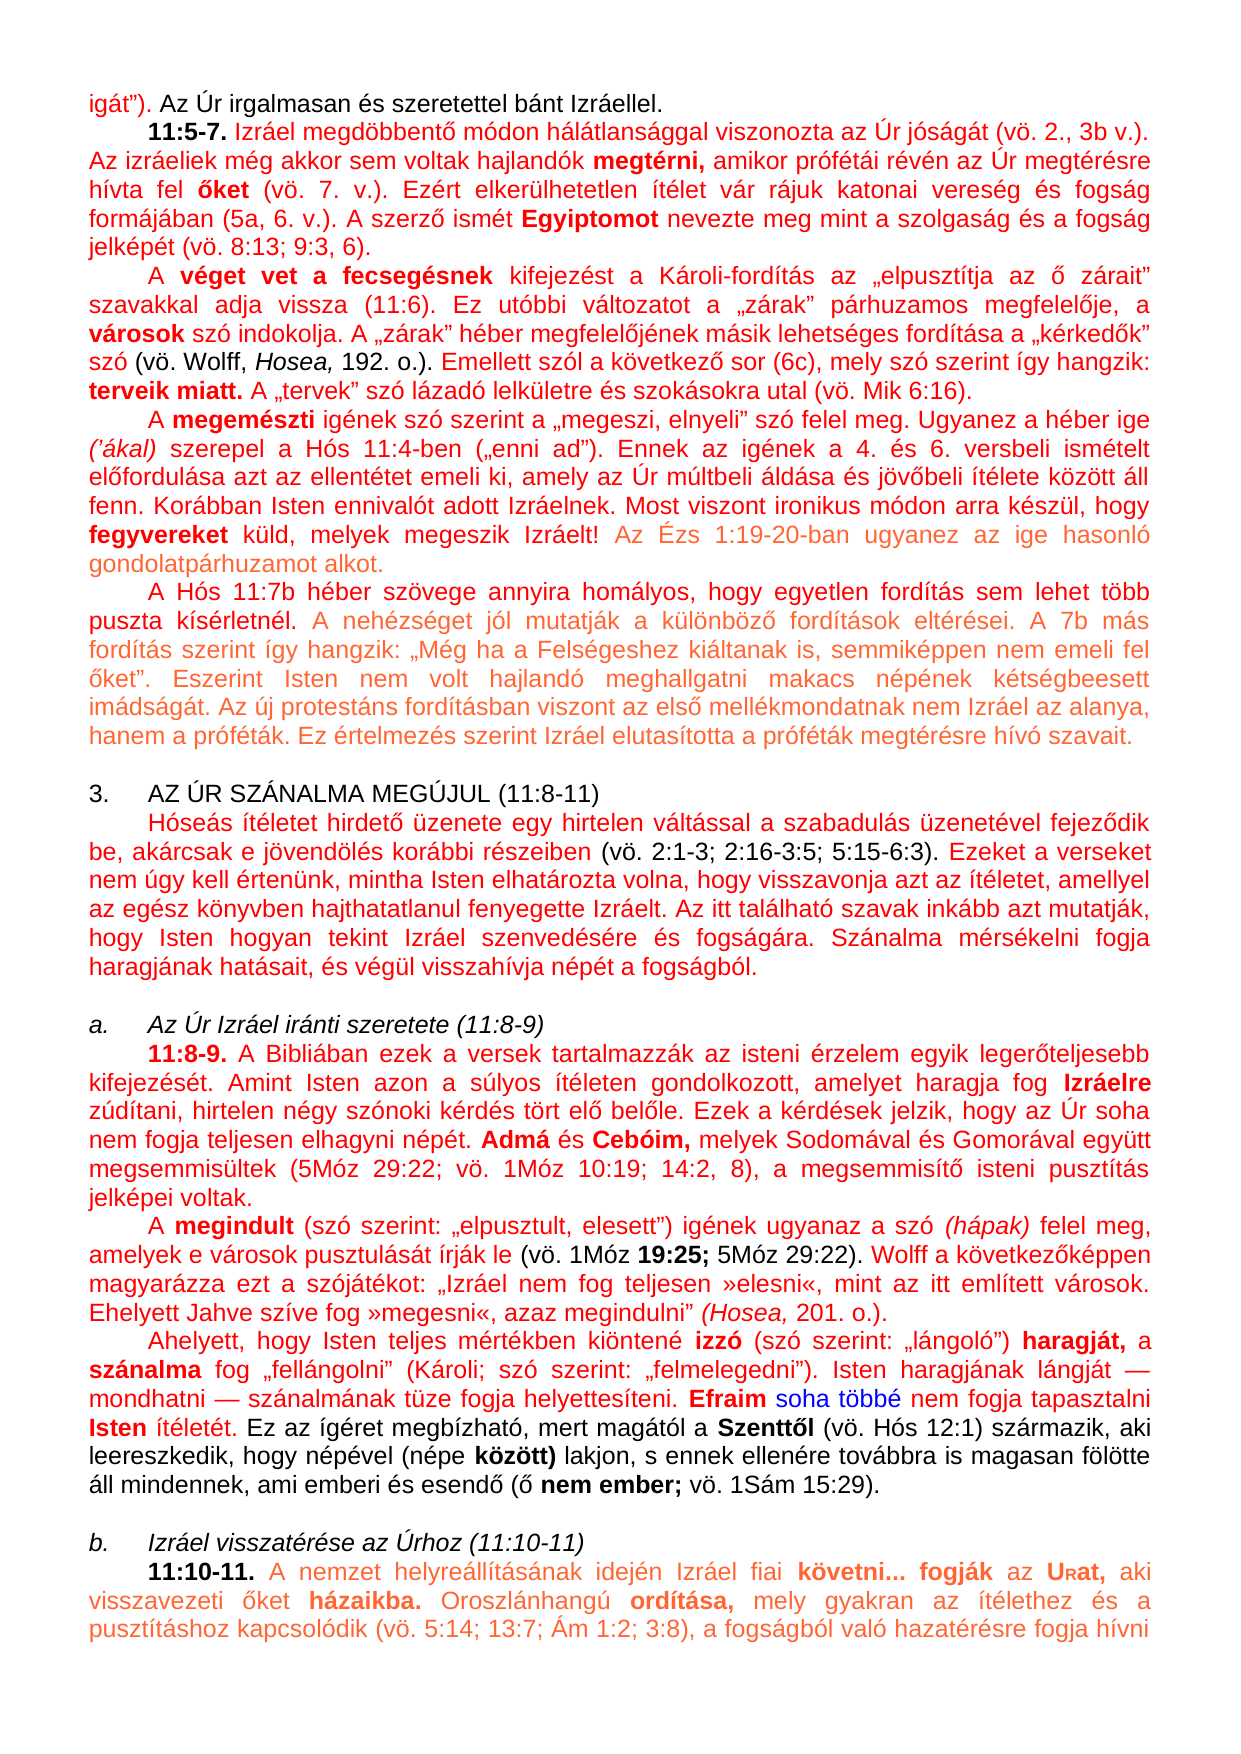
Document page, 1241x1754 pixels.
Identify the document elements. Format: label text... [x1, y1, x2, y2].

text 3. AZ ÚR SZÁNALMA MEGÚJUL (11:8-11) [88, 779, 1152, 808]
text A Hós 11:7b héber szövege annyira homályos, hogy egyetlen fordítás sem lehet több puszta kísérletnél. A nehézséget jól mutatják a különböző fordítások eltérései. A 7b más fordítás szerint így hangzik: „Még ha a Felségeshez kiáltanak is, semmiképpen nem emeli fel őket”. Eszerint Isten nem volt hajlandó meghallgatni makacs népének kétségbeesett imádságát. Az új protestáns fordításban viszont az első mellékmondatnak nem Izráel az alanya, hanem a próféták. Ez értelmezés szerint Izráel elutasította a próféták megtérésre hívó szavait. [88, 577, 1152, 750]
text A megemészti igének szó szerint a „megeszi, elnyeli” szó felel meg. Ugyanez a héber ige (’ákal) szerepel a Hós 11:4-ben („enni ad”). Ennek az igének a 4. és 6. versbeli ismételt előfordulása azt az ellentétet emeli ki, amely az Úr múltbeli áldása és jövőbeli ítélete között áll fenn. Korábban Isten ennivalót adott Izráelnek. Most viszont ironikus módon arra készül, hogy fegyvereket küld, melyek megeszik Izráelt! Az Ézs 1:19-20-ban ugyanez az ige hasonló gondolatpárhuzamot alkot. [88, 405, 1152, 577]
text 11:10-11. A nemzet helyreállításának idején Izráel fiai követni... fogják az Urat, aki visszavezeti őket házaikba. Oroszlánhangú ordítása, mely gyakran az ítélethez és a pusztításhoz kapcsolódik (vö. 5:14; 13:7; Ám 1:2; 3:8), a fogságból való hazatérésre fogja hívni [88, 1557, 1152, 1643]
text igát”). Az Úr irgalmasan és szeretettel bánt Izráellel. [88, 88, 1152, 117]
text 11:5-7. Izráel megdöbbentő módon hálátlansággal viszonozta az Úr jóságát (vö. 2., 3b v.). Az izráeliek még akkor sem voltak hajlandók megtérni, amikor prófétái révén az Úr megtérésre hívta fel őket (vö. 7. v.). Ezért elkerülhetetlen ítélet vár rájuk katonai vereség és fogság formájában (5a, 6. v.). A szerző ismét Egyiptomot nevezte meg mint a szolgaság és a fogság jelképét (vö. 8:13; 9:3, 6). [88, 117, 1152, 261]
text A véget vet a fecsegésnek kifejezést a Károli-fordítás az „elpusztítja az ő zárait” szavakkal adja vissza (11:6). Ez utóbbi változatot a „zárak” párhuzamos megfelelője, a városok szó indokolja. A „zárak” héber megfelelőjének másik lehetséges fordítása a „kérkedők” szó (vö. Wolff, Hosea, 192. o.). Emellett szól a következő sor (6c), mely szó szerint így hangzik: terveik miatt. A „tervek” szó lázadó lelkületre és szokásokra utal (vö. Mik 6:16). [88, 261, 1152, 405]
text b. Izráel visszatérése az Úrhoz (11:10-11) [88, 1528, 1152, 1557]
text Hóseás ítéletet hirdető üzenete egy hirtelen váltással a szabadulás üzenetével fejeződik be, akárcsak e jövendölés korábbi részeiben (vö. 2:1-3; 2:16-3:5; 5:15-6:3). Ezeket a verseket nem úgy kell értenünk, mintha Isten elhatározta volna, hogy visszavonja azt az ítéletet, amellyel az egész könyvben hajthatatlanul fenyegette Izráelt. Az itt található szavak inkább azt mutatják, hogy Isten hogyan tekint Izráel szenvedésére és fogságára. Szánalma mérsékelni fogja haragjának hatásait, és végül visszahívja népét a fogságból. [88, 808, 1152, 981]
text Ahelyett, hogy Isten teljes mértékben kiöntené izzó (szó szerint: „lángoló”) haragját, a szánalma fog „fellángolni” (Károli; szó szerint: „felmelegedni”). Isten haragjának lángját — mondhatni — szánalmának tüze fogja helyettesíteni. Efraim soha többé nem fogja tapasztalni Isten ítéletét. Ez az ígéret megbízható, mert magától a Szenttől (vö. Hós 12:1) származik, aki leereszkedik, hogy népével (népe között) lakjon, s ennek ellenére továbbra is magasan fölötte áll mindennek, ami emberi és esendő (ő nem ember; vö. 1Sám 15:29). [88, 1326, 1152, 1499]
text a. Az Úr Izráel iránti szeretete (11:8-9) [88, 1010, 1152, 1039]
text 11:8-9. A Bibliában ezek a versek tartalmazzák az isteni érzelem egyik legerőteljesebb kifejezését. Amint Isten azon a súlyos ítéleten gondolkozott, amelyet haragja fog Izráelre zúdítani, hirtelen négy szónoki kérdés tört elő belőle. Ezek a kérdések jelzik, hogy az Úr soha nem fogja teljesen elhagyni népét. Admá és Cebóim, melyek Sodomával és Gomorával együtt megsemmisültek (5Móz 29:22; vö. 1Móz 10:19; 14:2, 8), a megsemmisítő isteni pusztítás jelképei voltak. [88, 1039, 1152, 1211]
text A megindult (szó szerint: „elpusztult, elesett”) igének ugyanaz a szó (hápak) felel meg, amelyek e városok pusztulását írják le (vö. 1Móz 19:25; 5Móz 29:22). Wolff a következőképpen magyarázza ezt a szójátékot: „Izráel nem fog teljesen »elesni«, mint az itt említett városok. Ehelyett Jahve szíve fog »megesni«, azaz megindulni” (Hosea, 201. o.). [88, 1211, 1152, 1326]
